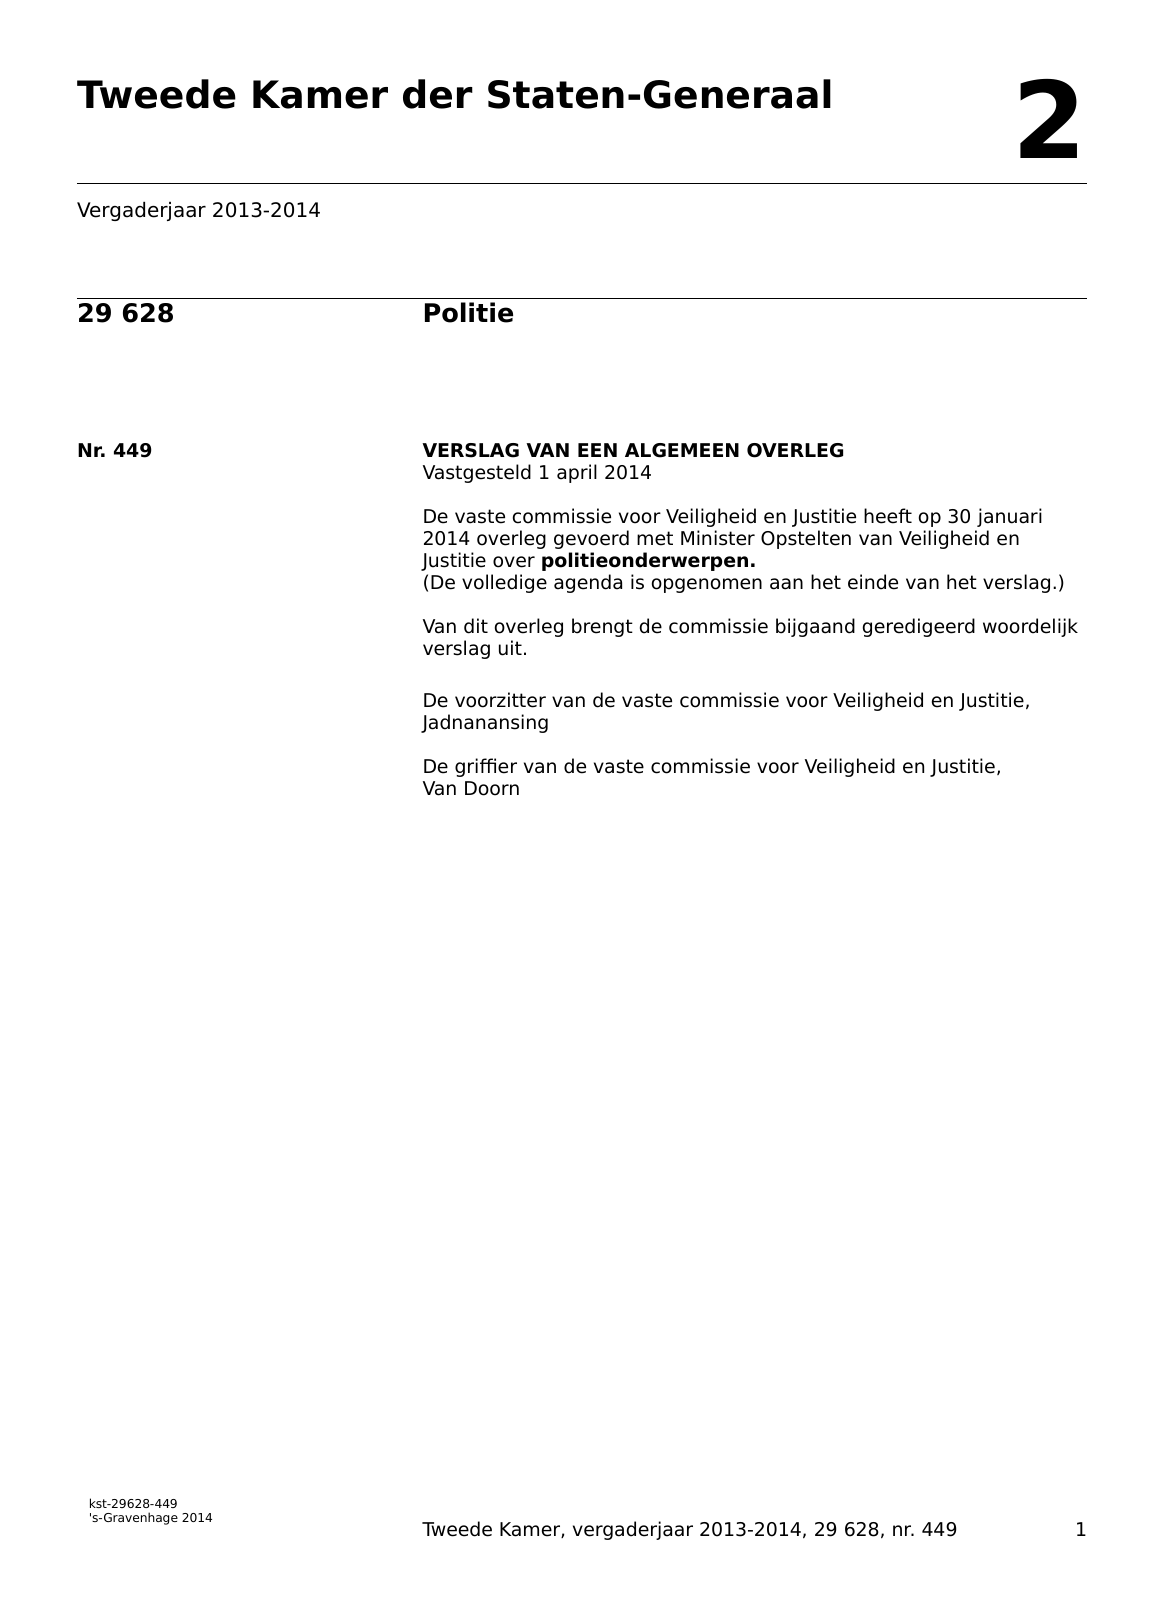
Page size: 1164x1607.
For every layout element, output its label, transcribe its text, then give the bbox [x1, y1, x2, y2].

text De voorzitter van de vaste commissie voor Veiligheid en Justitie, Jadnanansing [422, 690, 1087, 734]
table_header Tweede Kamer der Staten-Generaal [77, 59, 886, 183]
text De vaste commissie voor Veiligheid en Justitie heeft op 30 januari 2014 overleg gevoerd met Minister Opstelten van Veiligheid en Justitie over politieonderwerpen. [422, 506, 1087, 572]
text De griffier van de vaste commissie voor Veiligheid en Justitie, Van Doorn [422, 756, 1087, 800]
text Van dit overleg brengt de commissie bijgaand geredigeerd woordelijk verslag uit. [422, 616, 1087, 660]
table_header 2 [886, 59, 1087, 183]
text kst-29628-449 [88, 1497, 323, 1511]
subtitle Nr. 449 VERSLAG VAN EEN ALGEMEEN OVERLEG [77, 440, 1087, 462]
table_cell Vergaderjaar 2013-2014 [77, 184, 1087, 298]
subtitle 29 628 Politie [77, 299, 1087, 329]
text (De volledige agenda is opgenomen aan het einde van het verslag.) [422, 572, 1087, 594]
text Vastgesteld 1 april 2014 [422, 462, 1087, 484]
text 's-Gravenhage 2014 [88, 1511, 323, 1525]
